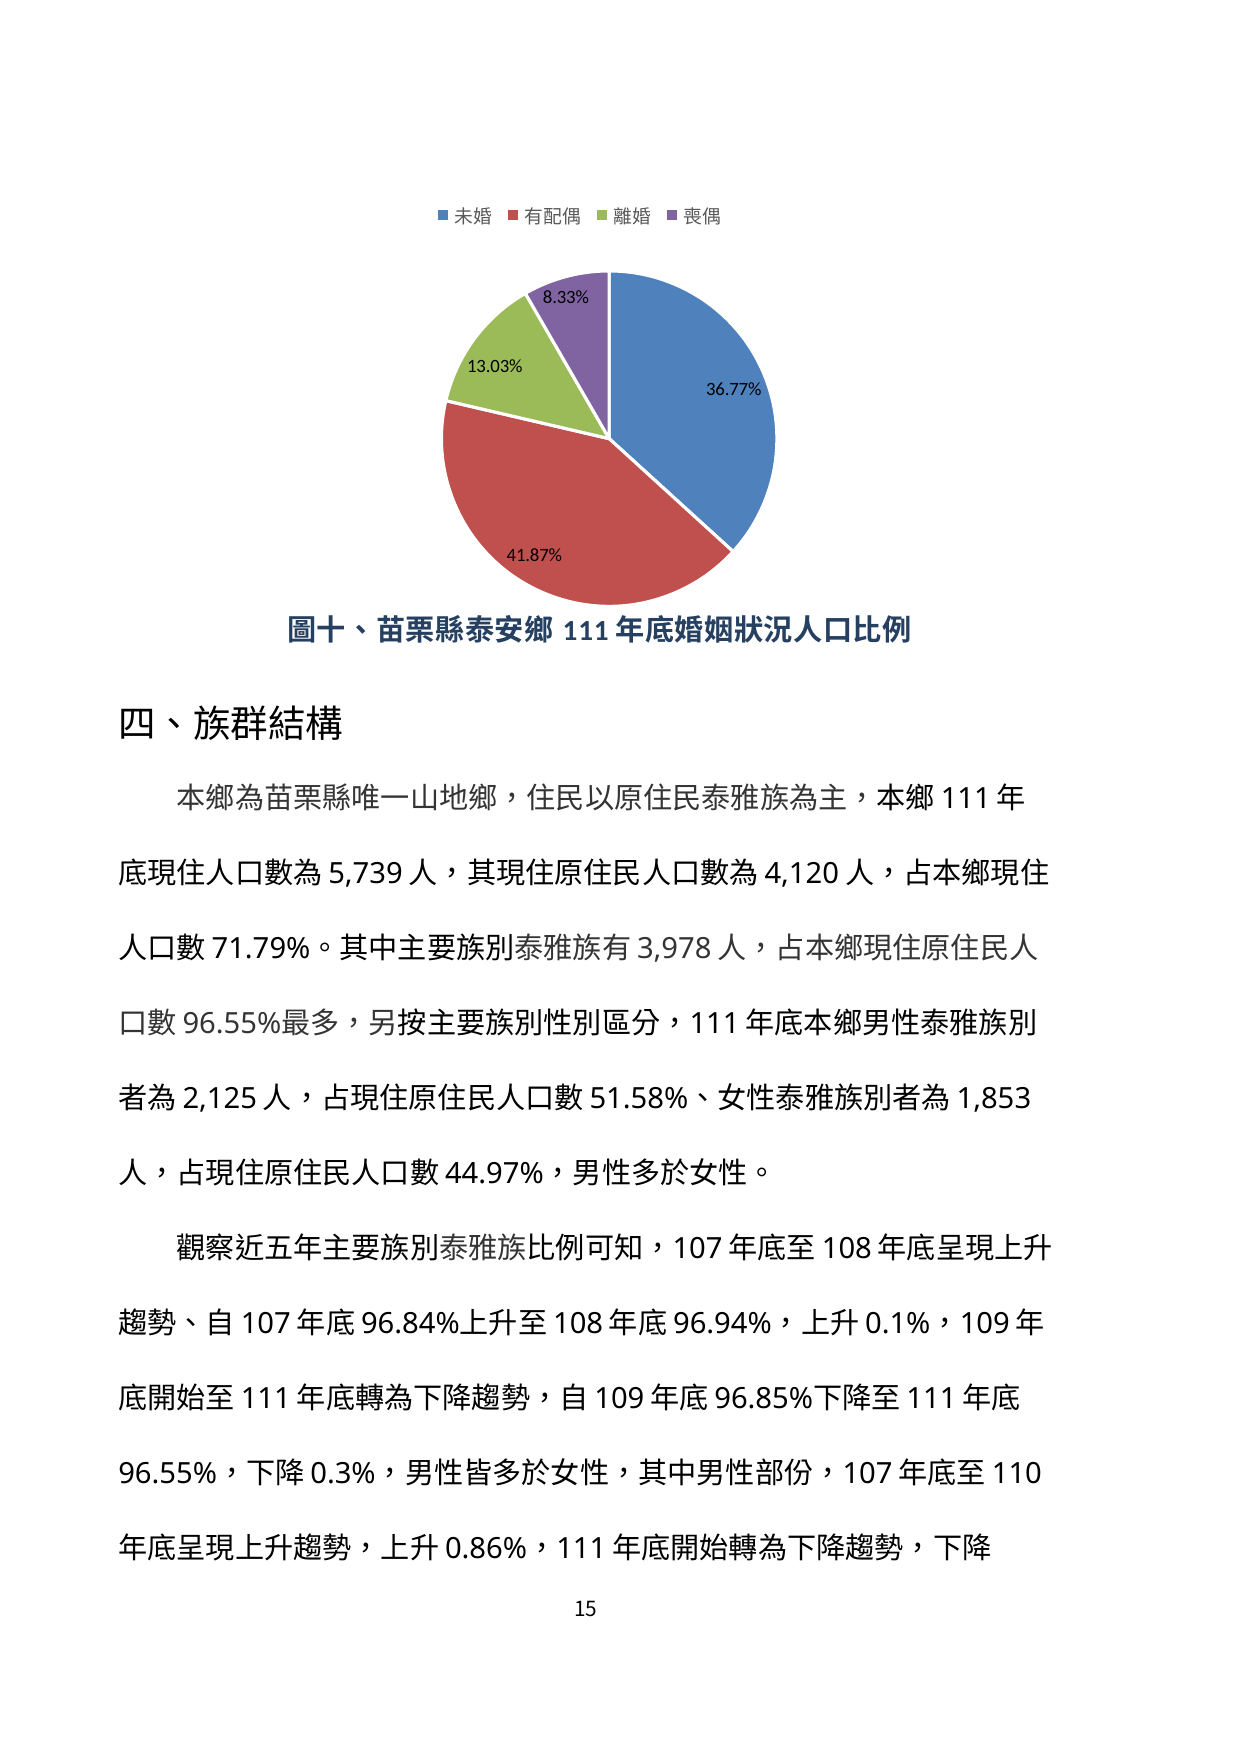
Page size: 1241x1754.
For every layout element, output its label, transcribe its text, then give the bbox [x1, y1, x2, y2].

text 觀察近五年主要族別泰雅族比例可知，107年底至108年底呈現上升趨勢、自107年底96.84%上升至108年底96.94%，上升0.1%，109年底開始至111年底轉為下降趨勢，自109年底96.85%下降至111年底96.55%，下降0.3%，男性皆多於女性，其中男性部份，107年底至110年底呈現上升趨勢，上升0.86%，111年底開始轉為下降趨勢，下降 [118, 1208, 1053, 1583]
text 本鄉為苗栗縣唯一山地鄉，住民以原住民泰雅族為主，本鄉111年底現住人口數為5,739人，其現住原住民人口數為4,120人，占本鄉現住人口數71.79%。其中主要族別泰雅族有3,978人，占本鄉現住原住民人口數96.55%最多，另按主要族別性別區分，111年底本鄉男性泰雅族別者為2,125人，占現住原住民人口數51.58%、女性泰雅族別者為1,853人，占現住原住民人口數44.97%，男性多於女性。 [118, 758, 1053, 1208]
text 四、族群結構 [118, 683, 1053, 758]
